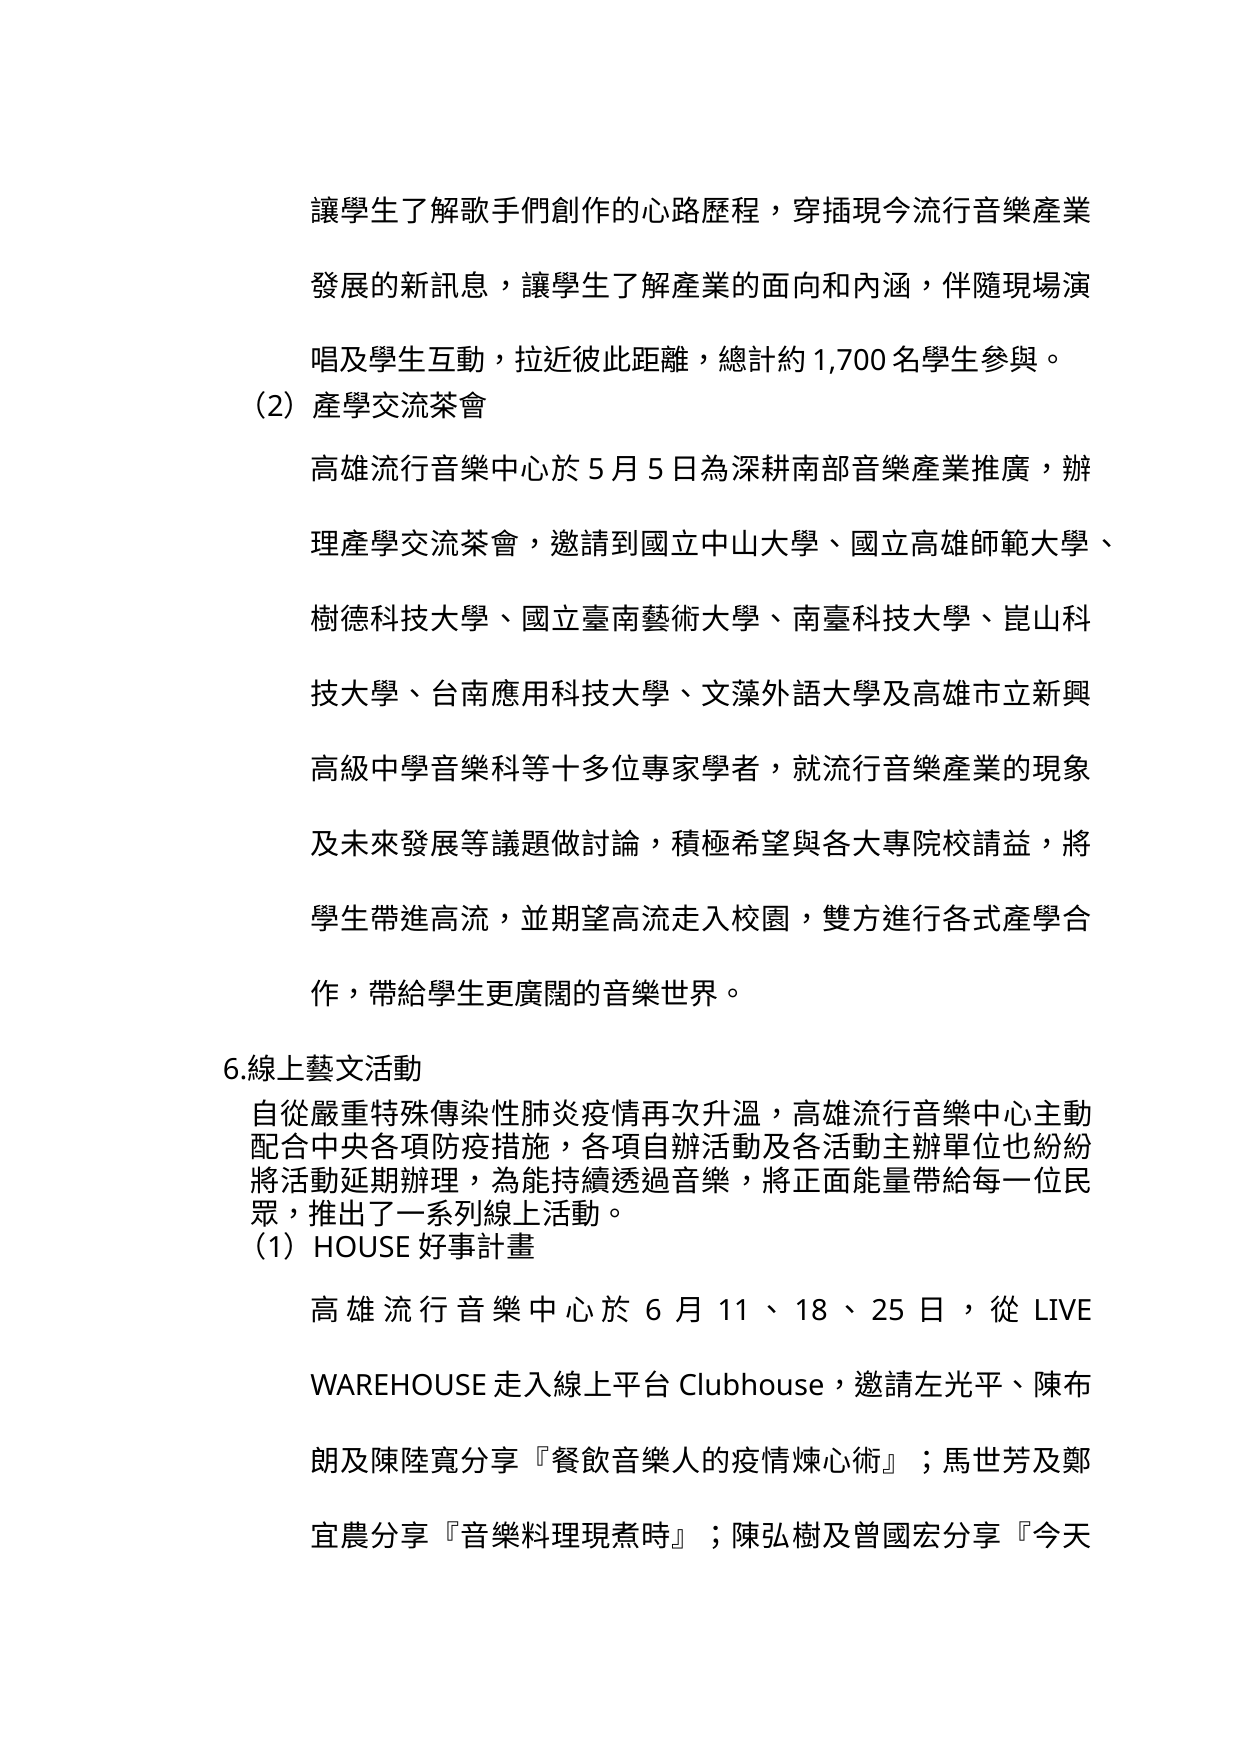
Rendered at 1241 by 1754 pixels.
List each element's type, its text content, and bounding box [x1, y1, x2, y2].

text 讓學生了解歌手們創作的心路歷程，穿插現今流行音樂產業發展的新訊息，讓學生了解產業的面向和內涵，伴隨現場演唱及學生互動，拉近彼此距離，總計約1,700名學生參與。 [310, 164, 1092, 389]
text 高雄流行音樂中心於6月11、18、25日，從LIVE WAREHOUSE走入線上平台Clubhouse，邀請左光平、陳布朗及陳陸寬分享『餐飲音樂人的疫情煉心術』；馬世芳及鄭宜農分享『音樂料理現煮時』；陳弘樹及曾國宏分享『今天 [310, 1264, 1092, 1564]
text （1）HOUSE 好事計畫 [238, 1231, 1092, 1264]
text （2）產學交流茶會 [238, 389, 1092, 423]
text 自從嚴重特殊傳染性肺炎疫情再次升溫，高雄流行音樂中心主動配合中央各項防疫措施，各項自辦活動及各活動主辦單位也紛紛將活動延期辦理，為能持續透過音樂，將正面能量帶給每一位民眾，推出了一系列線上活動。 [250, 1098, 1092, 1231]
text 6.線上藝文活動 [223, 1023, 1092, 1098]
text 高雄流行音樂中心於5月5日為深耕南部音樂產業推廣，辦理產學交流茶會，邀請到國立中山大學、國立高雄師範大學、樹德科技大學、國立臺南藝術大學、南臺科技大學、崑山科技大學、台南應用科技大學、文藻外語大學及高雄市立新興高級中學音樂科等十多位專家學者，就流行音樂產業的現象及未來發展等議題做討論，積極希望與各大專院校請益，將學生帶進高流，並期望高流走入校園，雙方進行各式產學合作，帶給學生更廣闊的音樂世界。 [310, 423, 1092, 1023]
